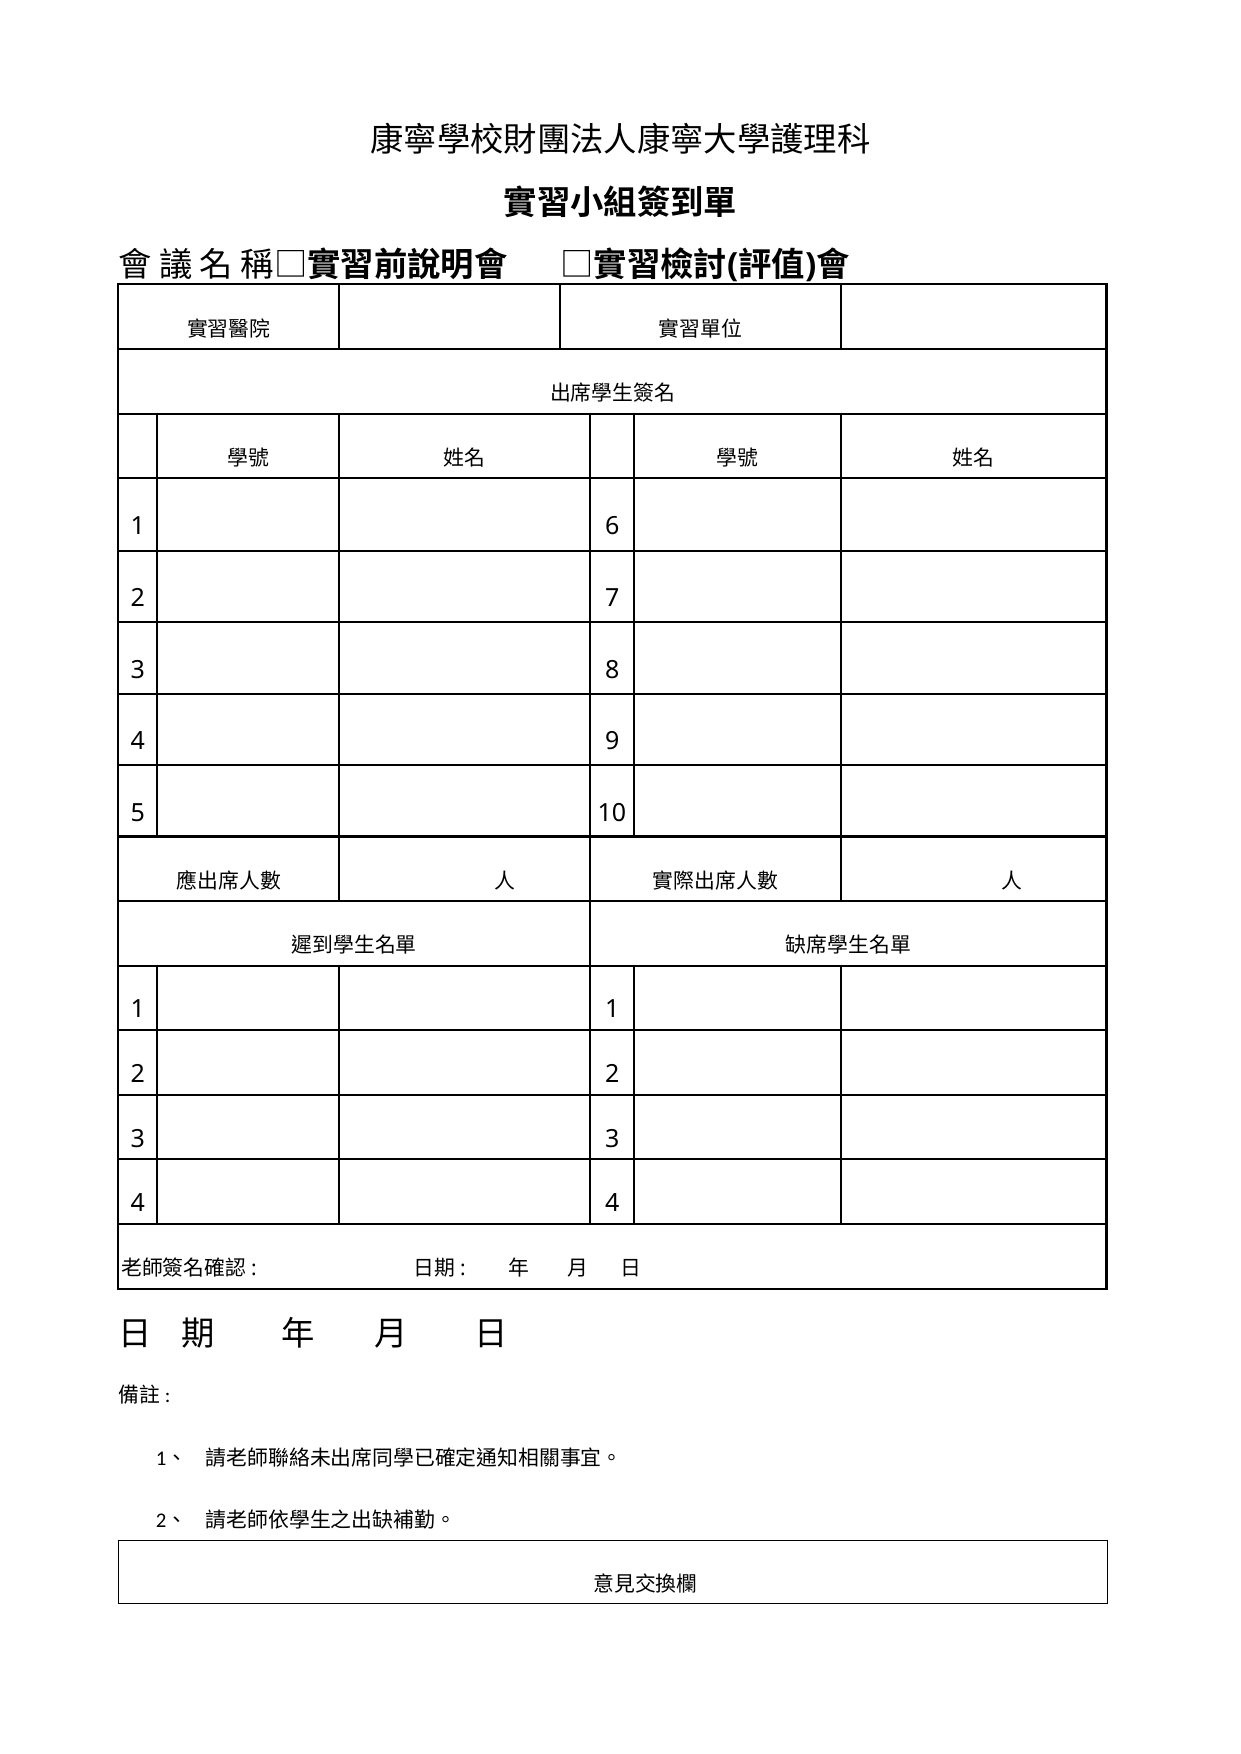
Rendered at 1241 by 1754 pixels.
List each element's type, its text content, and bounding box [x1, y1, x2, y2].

list 請老師依學生之出缺補勤。 [156, 1477, 1187, 1539]
table_cell [158, 479, 338, 550]
table_cell [635, 967, 840, 1029]
table_header 實習單位 [561, 285, 840, 348]
table_cell 姓名 [842, 415, 1105, 477]
table_cell [842, 967, 1105, 1029]
table_cell [842, 1160, 1105, 1223]
table_cell 1 [119, 967, 156, 1029]
table_cell [340, 1031, 589, 1094]
table_cell [842, 1096, 1105, 1158]
table_cell 3 [119, 1096, 156, 1158]
table_cell [158, 967, 338, 1029]
table_cell 學號 [158, 415, 338, 477]
table_cell [635, 1031, 840, 1094]
table_cell [842, 623, 1105, 693]
table_cell [119, 415, 156, 477]
table_header [842, 285, 1105, 348]
table_cell 1 [119, 479, 156, 550]
table_cell [635, 766, 840, 835]
table_cell 4 [119, 695, 156, 764]
table_cell [158, 552, 338, 621]
table_cell 7 [591, 552, 633, 621]
table_cell [635, 1160, 840, 1223]
table_cell [158, 623, 338, 693]
table_header 意見交換欄 [119, 1541, 1107, 1603]
text 會 議 名 稱□實習前說明會 □實習檢討(評值)會 [118, 221, 1122, 283]
table_cell [158, 695, 338, 764]
text 實習小組簽到單 [118, 158, 1122, 221]
table_cell 9 [591, 695, 633, 764]
table_cell [340, 623, 589, 693]
table_cell [340, 552, 589, 621]
table_cell [635, 623, 840, 693]
table_cell [635, 479, 840, 550]
table_cell 出席學生簽名 [119, 350, 1105, 412]
table_header 實習醫院 [119, 285, 338, 348]
table_cell 2 [591, 1031, 633, 1094]
table_cell 3 [119, 623, 156, 693]
table_cell 4 [591, 1160, 633, 1223]
table_cell [340, 766, 589, 835]
table_cell [635, 1096, 840, 1158]
table_cell 5 [119, 766, 156, 835]
table_cell 學號 [635, 415, 840, 477]
table_cell 1 [591, 967, 633, 1029]
table_cell 人 [842, 838, 1105, 900]
table_cell 實際出席人數 [591, 838, 840, 900]
table_cell [158, 1160, 338, 1223]
table_cell 8 [591, 623, 633, 693]
table_cell 6 [591, 479, 633, 550]
table_cell 姓名 [340, 415, 589, 477]
table_cell [158, 1096, 338, 1158]
table_cell 3 [591, 1096, 633, 1158]
table_cell [842, 695, 1105, 764]
table_cell 老師簽名確認 : 日期 : 年 月 日 [119, 1225, 1105, 1287]
table_cell 人 [340, 838, 589, 900]
table_header [340, 285, 559, 348]
table_cell [340, 695, 589, 764]
table_cell [842, 479, 1105, 550]
table_cell [842, 1031, 1105, 1094]
table_cell 4 [119, 1160, 156, 1223]
table_cell [340, 1096, 589, 1158]
table_cell 10 [591, 766, 633, 835]
text 備註 : [118, 1352, 1187, 1414]
table_cell 遲到學生名單 [119, 902, 589, 964]
table_cell 應出席人數 [119, 838, 338, 900]
table_cell [340, 967, 589, 1029]
text 日 期 年 月 日 [118, 1289, 1122, 1352]
table_cell [340, 479, 589, 550]
table_cell [635, 695, 840, 764]
table_cell 2 [119, 1031, 156, 1094]
table_cell 2 [119, 552, 156, 621]
table_cell 缺席學生名單 [591, 902, 1105, 964]
table_cell [158, 766, 338, 835]
table_cell [635, 552, 840, 621]
table_cell [842, 766, 1105, 835]
table_cell [842, 552, 1105, 621]
list 請老師聯絡未出席同學已確定通知相關事宜。 [156, 1414, 1187, 1477]
table_cell [158, 1031, 338, 1094]
table_cell [591, 415, 633, 477]
text 康寧學校財團法人康寧大學護理科 [118, 96, 1122, 158]
table_cell [340, 1160, 589, 1223]
